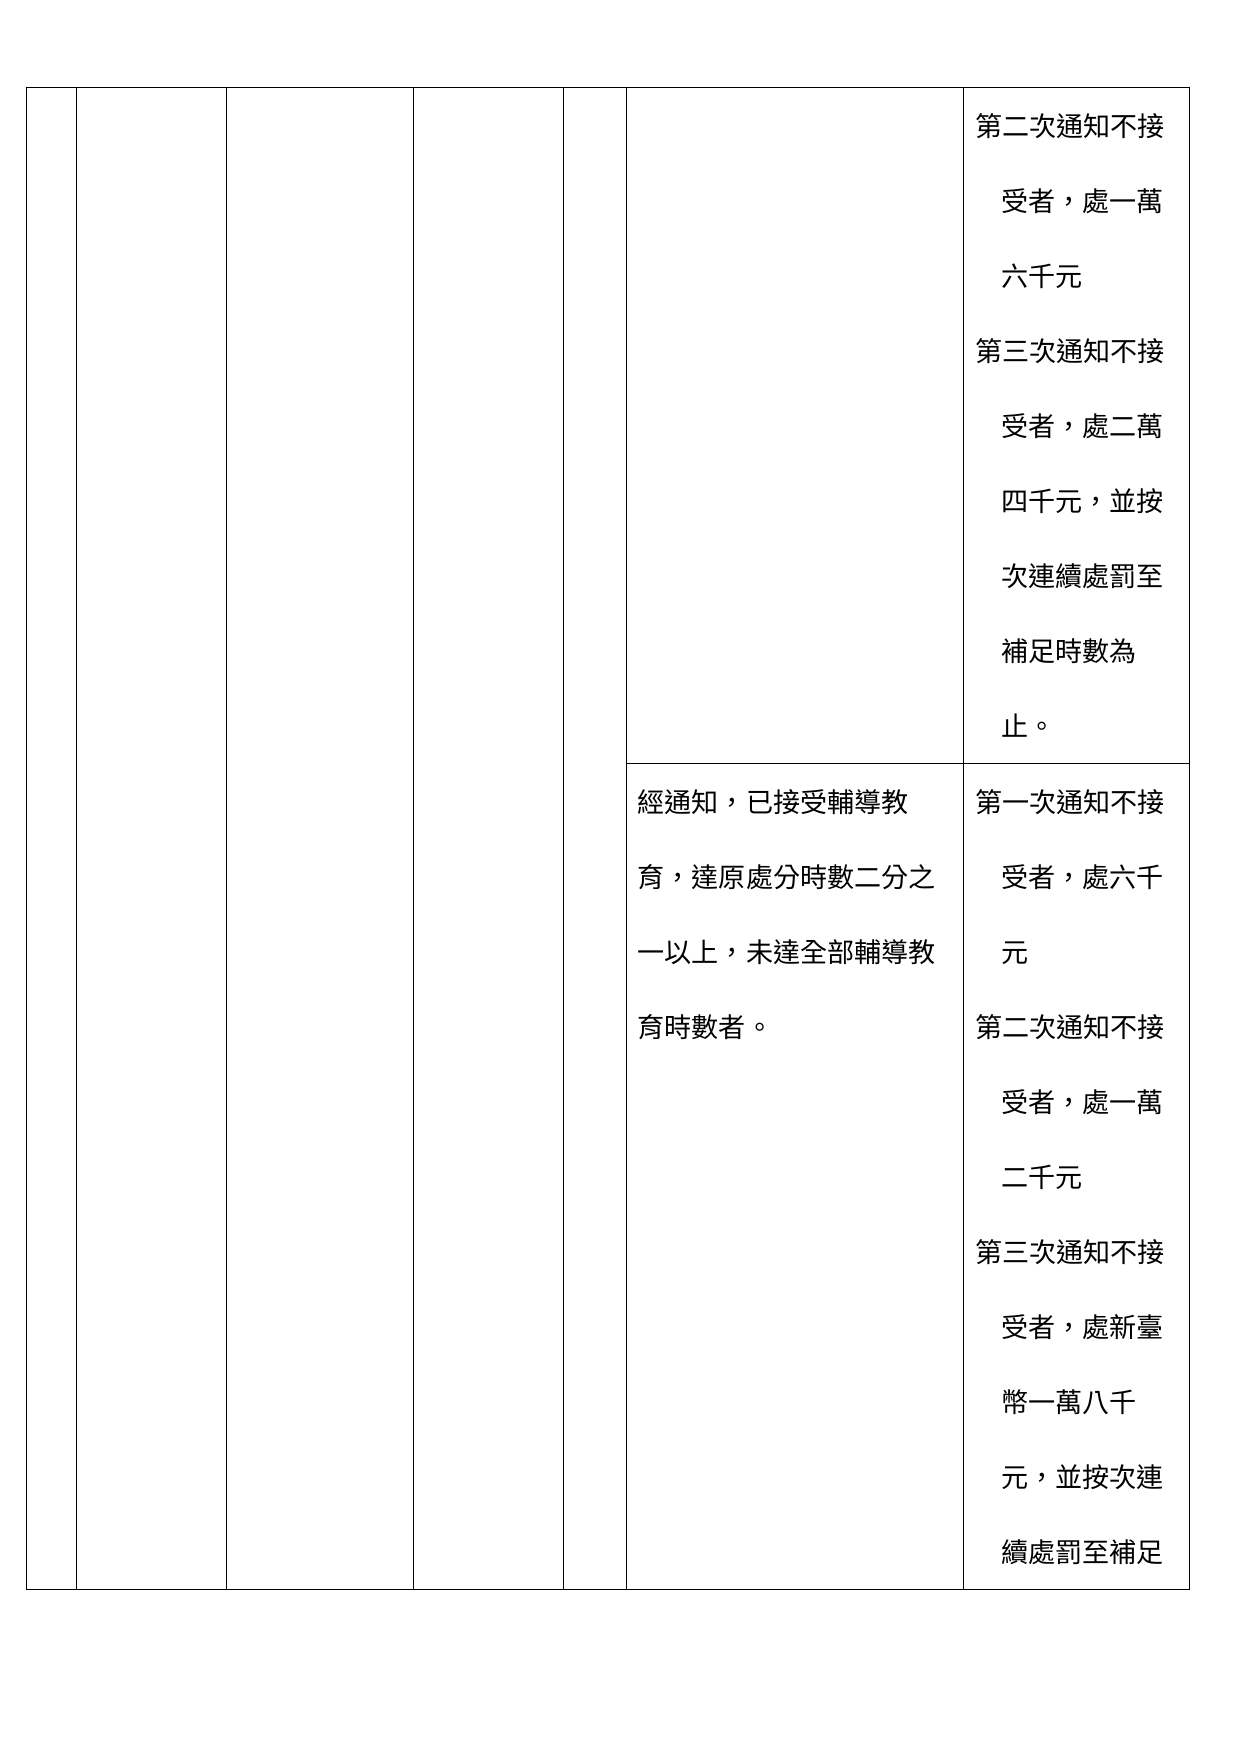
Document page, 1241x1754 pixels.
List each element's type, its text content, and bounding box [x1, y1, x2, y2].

table_cell [627, 88, 963, 763]
table_cell 經通知，已接受輔導教育，達原處分時數二分之一以上，未達全部輔導教育時數者。 [627, 764, 963, 1589]
table_cell [27, 88, 76, 1589]
table_cell 第二次通知不接受者，處一萬六千元 第三次通知不接受者，處二萬四千元，並按次連續處罰至補足時數為止。 [964, 88, 1189, 763]
table_cell [564, 88, 626, 1589]
table_cell 第一次通知不接受者，處六千元 第二次通知不接受者，處一萬二千元 第三次通知不接受者，處新臺幣一萬八千元，並按次連續處罰至補足 [964, 764, 1189, 1589]
table_cell [77, 88, 226, 1589]
table_cell [414, 88, 563, 1589]
table_cell [227, 88, 413, 1589]
